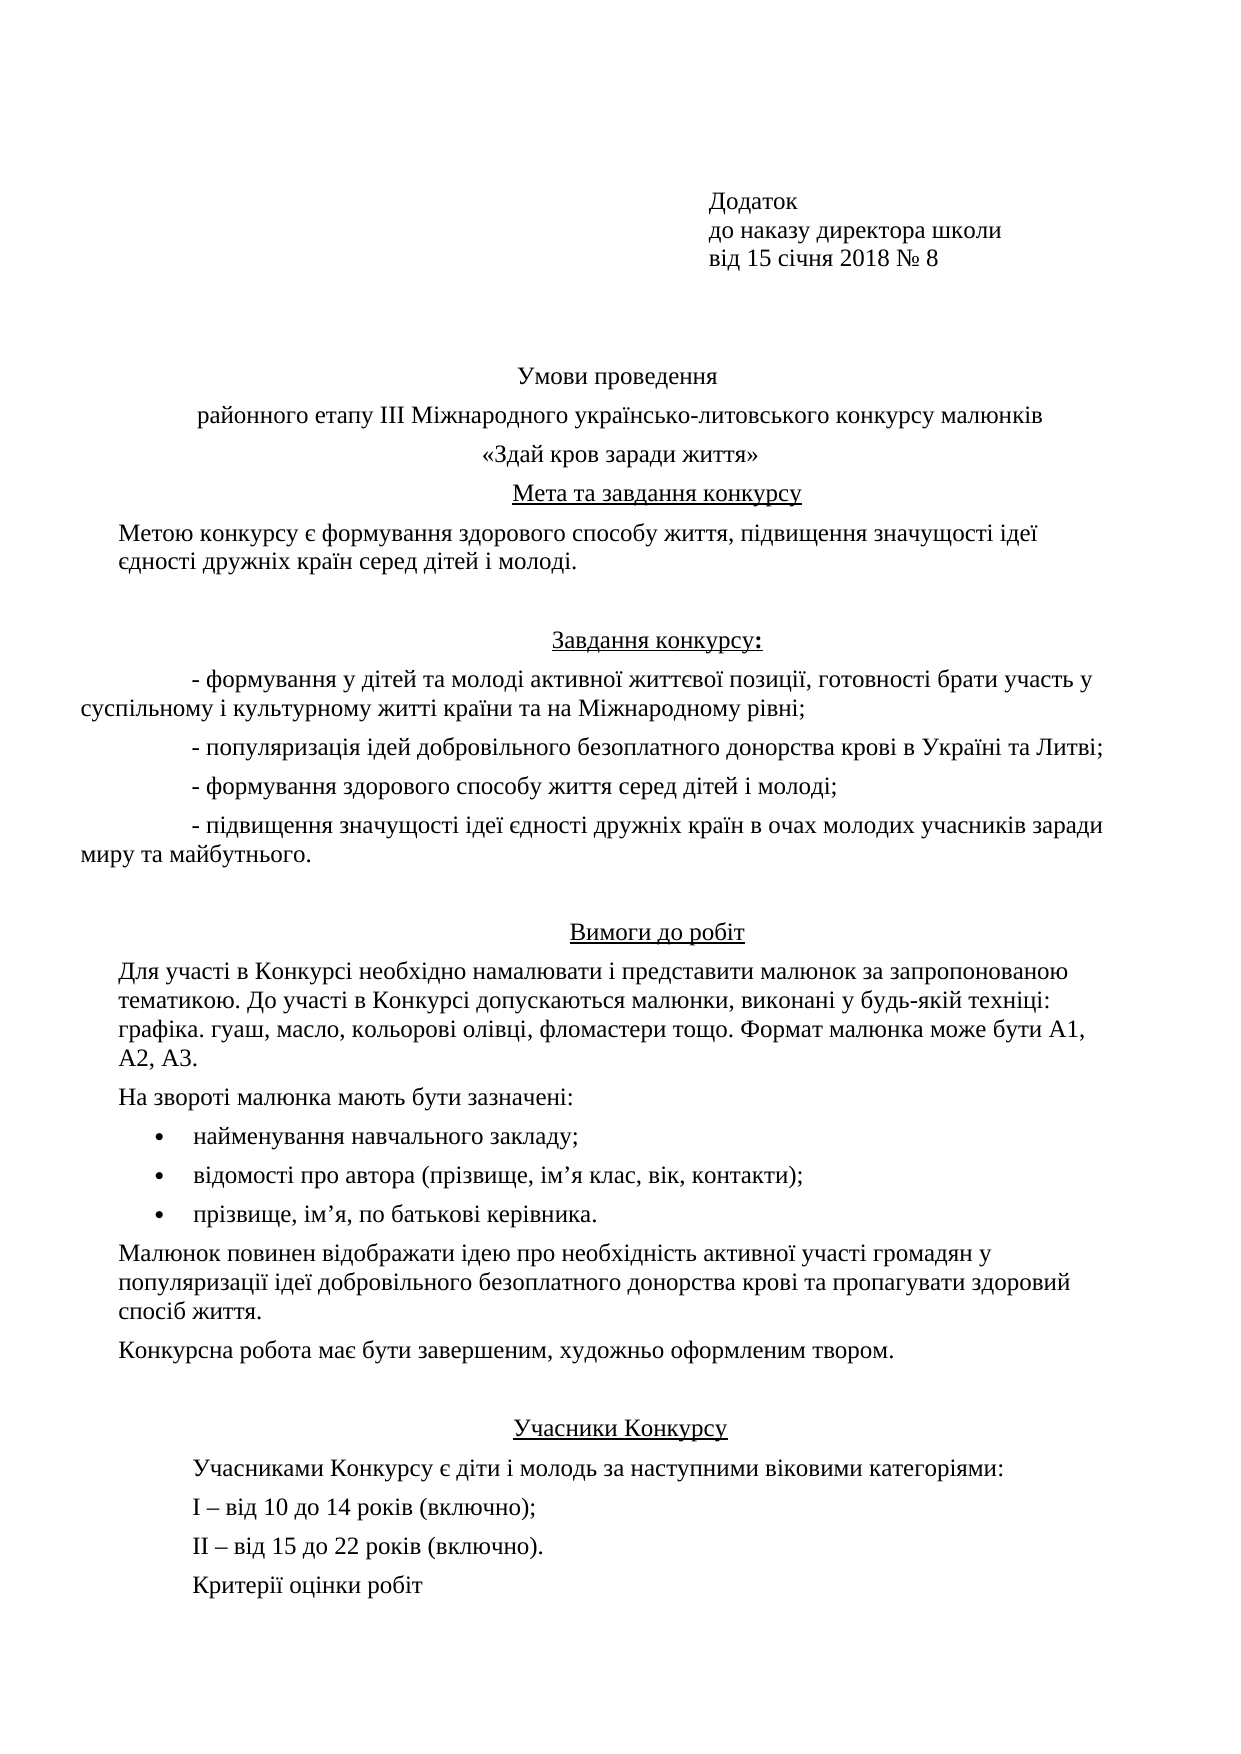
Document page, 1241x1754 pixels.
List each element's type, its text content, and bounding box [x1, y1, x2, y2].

text Для участі в Конкурсі необхідно намалювати і представити малюнок за запропонованою тематикою. До участі в Конкурсі допускаються малюнки, виконані у будь-якій техніці: графіка. гуаш, масло, кольорові олівці, фломастери тощо. Формат малюнка може бути А1, А2, А3. [118, 956, 1122, 1071]
text до наказу директора школи [709, 215, 1122, 243]
text І – від 10 до 14 років (включно); [118, 1492, 1122, 1521]
text Умови проведення [118, 361, 1122, 390]
text На звороті малюнка мають бути зазначені: [118, 1082, 1122, 1111]
text Завдання конкурсу: [118, 625, 1122, 653]
list відомості про автора (прізвище, ім’я клас, вік, контакти); [156, 1160, 1122, 1189]
text Конкурсна робота має бути завершеним, художньо оформленим твором. [118, 1335, 1122, 1364]
text Критерії оцінки робіт [118, 1570, 1122, 1599]
text Мета та завдання конкурсу [118, 478, 1122, 507]
text - формування здорового способу життя серед дітей і молоді; [80, 771, 1122, 800]
text Додаток [709, 186, 1122, 215]
text Малюнок повинен відображати ідею про необхідність активної участі громадян у популяризації ідеї добровільного безоплатного донорства крові та пропагувати здоровий спосіб життя. [118, 1238, 1122, 1325]
text Учасниками Конкурсу є діти і молодь за наступними віковими категоріями: [118, 1453, 1122, 1481]
list найменування навчального закладу; [156, 1121, 1122, 1150]
text від 15 січня 2018 № 8 [709, 243, 1122, 272]
text - популяризація ідей добровільного безоплатного донорства крові в Україні та Литві; [80, 732, 1122, 761]
text Учасники Конкурсу [118, 1413, 1122, 1442]
text - формування у дітей та молоді активної життєвої позиції, готовності брати участь у суспільному і культурному житті країни та на Міжнародному рівні; [80, 664, 1122, 721]
text «Здай кров заради життя» [118, 439, 1122, 468]
text районного етапу ІІІ Міжнародного українсько-литовського конкурсу малюнків [118, 400, 1122, 429]
list прізвище, ім’я, по батькові керівника. [156, 1199, 1122, 1228]
text Метою конкурсу є формування здорового способу життя, підвищення значущості ідеї єдності дружніх країн серед дітей і молоді. [118, 518, 1122, 575]
text ІІ – від 15 до 22 років (включно). [118, 1531, 1122, 1560]
text Вимоги до робіт [118, 917, 1122, 946]
text - підвищення значущості ідеї єдності дружніх країн в очах молодих учасників заради миру та майбутнього. [80, 810, 1122, 868]
